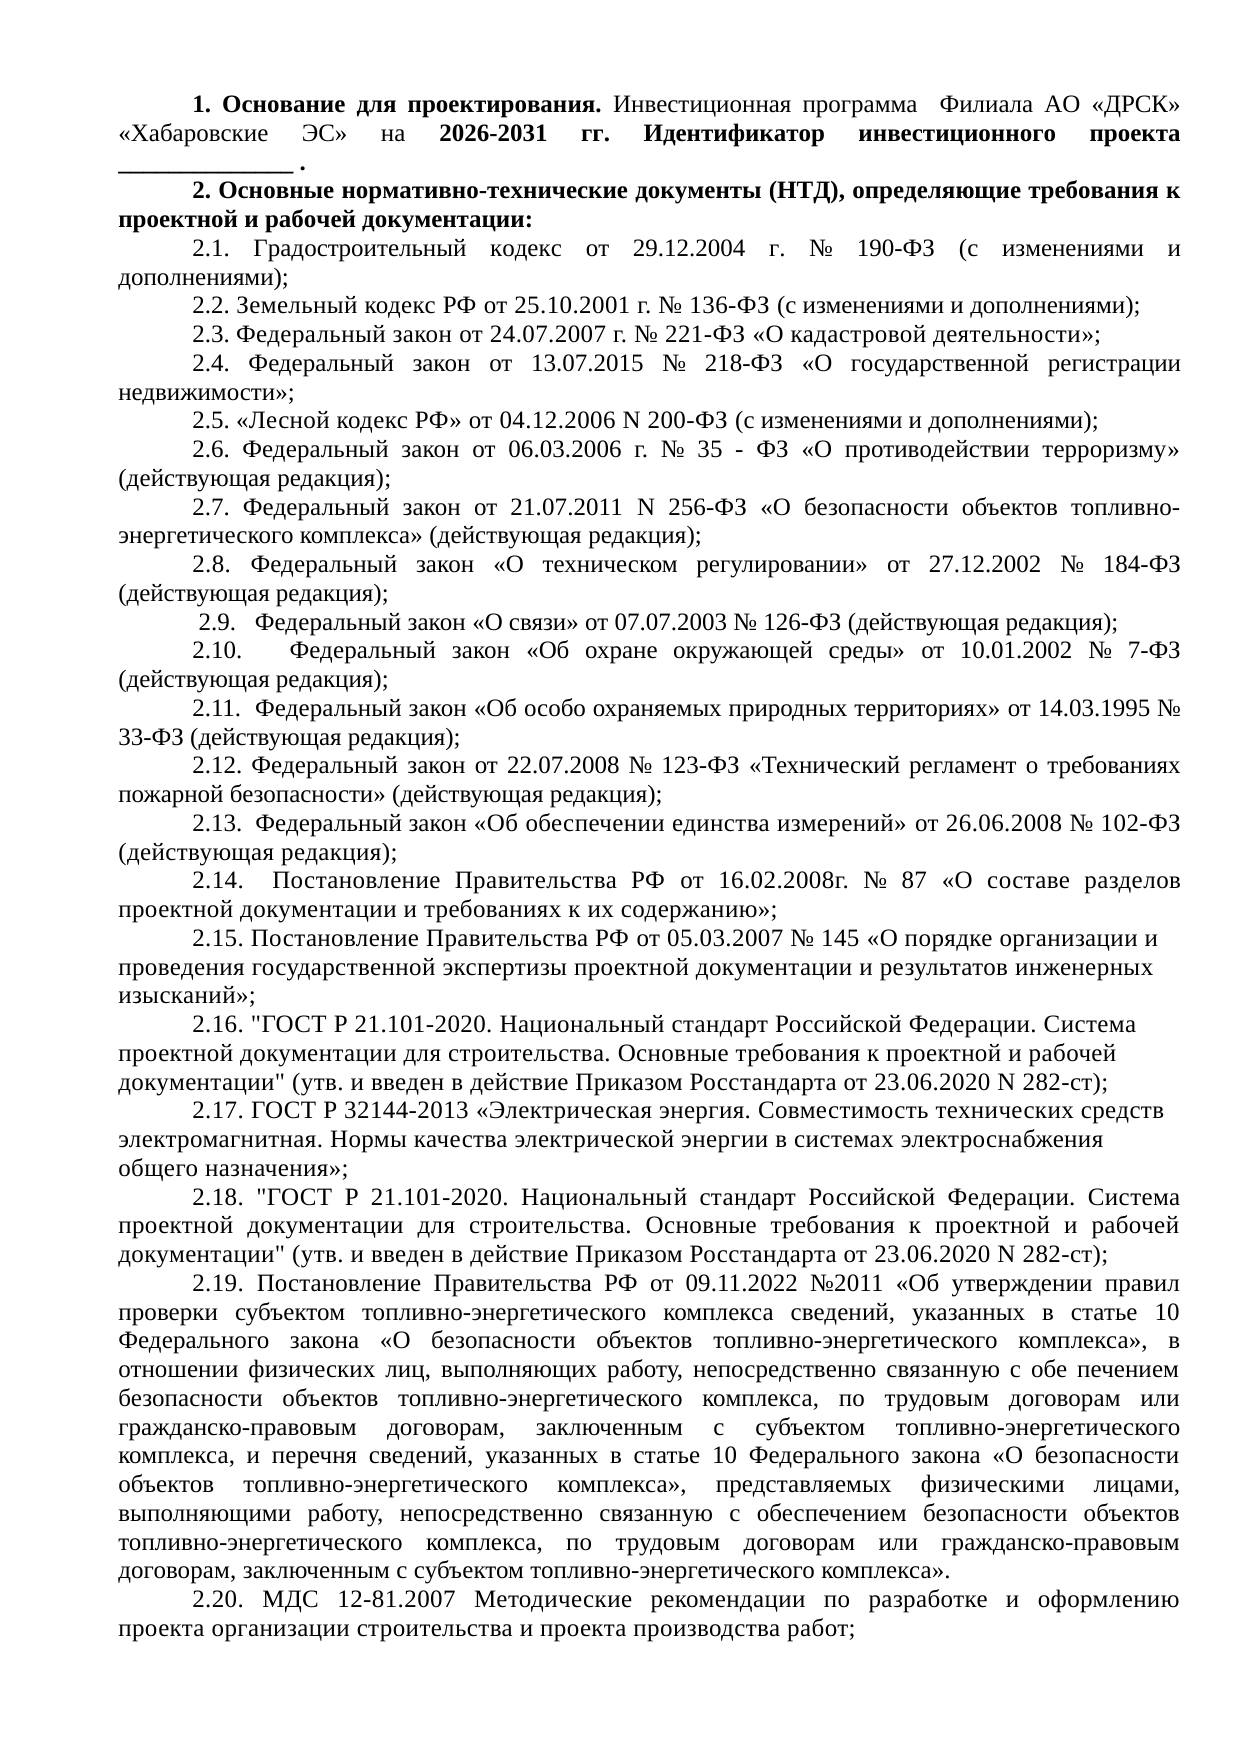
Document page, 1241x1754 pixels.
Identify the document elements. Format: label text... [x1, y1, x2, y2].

text 1. Основание для проектирования. Инвестиционная программа Филиала АО «ДРСК» «Хабаровские ЭС» на 2026-2031 гг. Идентификатор инвестиционного проекта ______________ . [118, 89, 1181, 175]
text 2.17. ГОСТ Р 32144-2013 «Электрическая энергия. Совместимость технических средств электромагнитная. Нормы качества электрической энергии в системах электроснабжения общего назначения»; [118, 1095, 1181, 1182]
text 2.3. Федеральный закон от 24.07.2007 г. № 221-ФЗ «О кадастровой деятельности»; [118, 319, 1181, 348]
text 2.9. Федеральный закон «О связи» от 07.07.2003 № 126-ФЗ (действующая редакция); [118, 607, 1181, 635]
text 2.12. Федеральный закон от 22.07.2008 № 123-ФЗ «Технический регламент о требованиях пожарной безопасности» (действующая редакция); [118, 750, 1181, 808]
text 2.6. Федеральный закон от 06.03.2006 г. № 35 - ФЗ «О противодействии терроризму» (действующая редакция); [118, 434, 1181, 492]
text 2.2. Земельный кодекс РФ от 25.10.2001 г. № 136-ФЗ (с изменениями и дополнениями); [118, 290, 1181, 319]
text 2.1. Градостроительный кодекс от 29.12.2004 г. № 190-ФЗ (с изменениями и дополнениями); [118, 233, 1181, 290]
text 2.19. Постановление Правительства РФ от 09.11.2022 №2011 «Об утверждении правил проверки субъектом топливно-энергетического комплекса сведений, указанных в статье 10 Федерального закона «О безопасности объектов топливно-энергетического комплекса», в отношении физических лиц, выполняющих работу, непосредственно связанную с обе печением безопасности объектов топливно-энергетического комплекса, по трудовым договорам или гражданско-правовым договорам, заключенным с субъектом топливно-энергетического комплекса, и перечня сведений, указанных в статье 10 Федерального закона «О безопасности объектов топливно-энергетического комплекса», представляемых физическими лицами, выполняющими работу, непосредственно связанную с обеспечением безопасности объектов топливно-энергетического комплекса, по трудовым договорам или гражданско-правовым договорам, заключенным с субъектом топливно-энергетического комплекса». [118, 1268, 1181, 1584]
text 2.11. Федеральный закон «Об особо охраняемых природных территориях» от 14.03.1995 № 33-ФЗ (действующая редакция); [118, 693, 1181, 750]
text 2.13. Федеральный закон «Об обеспечении единства измерений» от 26.06.2008 № 102-ФЗ (действующая редакция); [118, 808, 1181, 865]
text 2. Основные нормативно-технические документы (НТД), определяющие требования к проектной и рабочей документации: [118, 175, 1181, 233]
text 2.8. Федеральный закон «О техническом регулировании» от 27.12.2002 № 184-ФЗ (действующая редакция); [118, 549, 1181, 607]
text 2.4. Федеральный закон от 13.07.2015 № 218-ФЗ «О государственной регистрации недвижимости»; [118, 348, 1181, 405]
text 2.5. «Лесной кодекс РФ» от 04.12.2006 N 200-ФЗ (с изменениями и дополнениями); [118, 405, 1181, 434]
text 2.15. Постановление Правительства РФ от 05.03.2007 № 145 «О порядке организации и проведения государственной экспертизы проектной документации и результатов инженерных изысканий»; [118, 923, 1181, 1009]
text 2.14. Постановление Правительства РФ от 16.02.2008г. № 87 «О составе разделов проектной документации и требованиях к их содержанию»; [118, 865, 1181, 923]
text 2.10. Федеральный закон «Об охране окружающей среды» от 10.01.2002 № 7-ФЗ (действующая редакция); [118, 635, 1181, 693]
text 2.16. "ГОСТ Р 21.101-2020. Национальный стандарт Российской Федерации. Система проектной документации для строительства. Основные требования к проектной и рабочей документации" (утв. и введен в действие Приказом Росстандарта от 23.06.2020 N 282-ст); [118, 1009, 1181, 1095]
text 2.18. "ГОСТ Р 21.101-2020. Национальный стандарт Российской Федерации. Система проектной документации для строительства. Основные требования к проектной и рабочей документации" (утв. и введен в действие Приказом Росстандарта от 23.06.2020 N 282-ст); [118, 1182, 1181, 1268]
text 2.7. Федеральный закон от 21.07.2011 N 256-ФЗ «О безопасности объектов топливно-энергетического комплекса» (действующая редакция); [118, 492, 1181, 549]
text 2.20. МДС 12-81.2007 Методические рекомендации по разработке и оформлению проекта организации строительства и проекта производства работ; [118, 1584, 1181, 1642]
